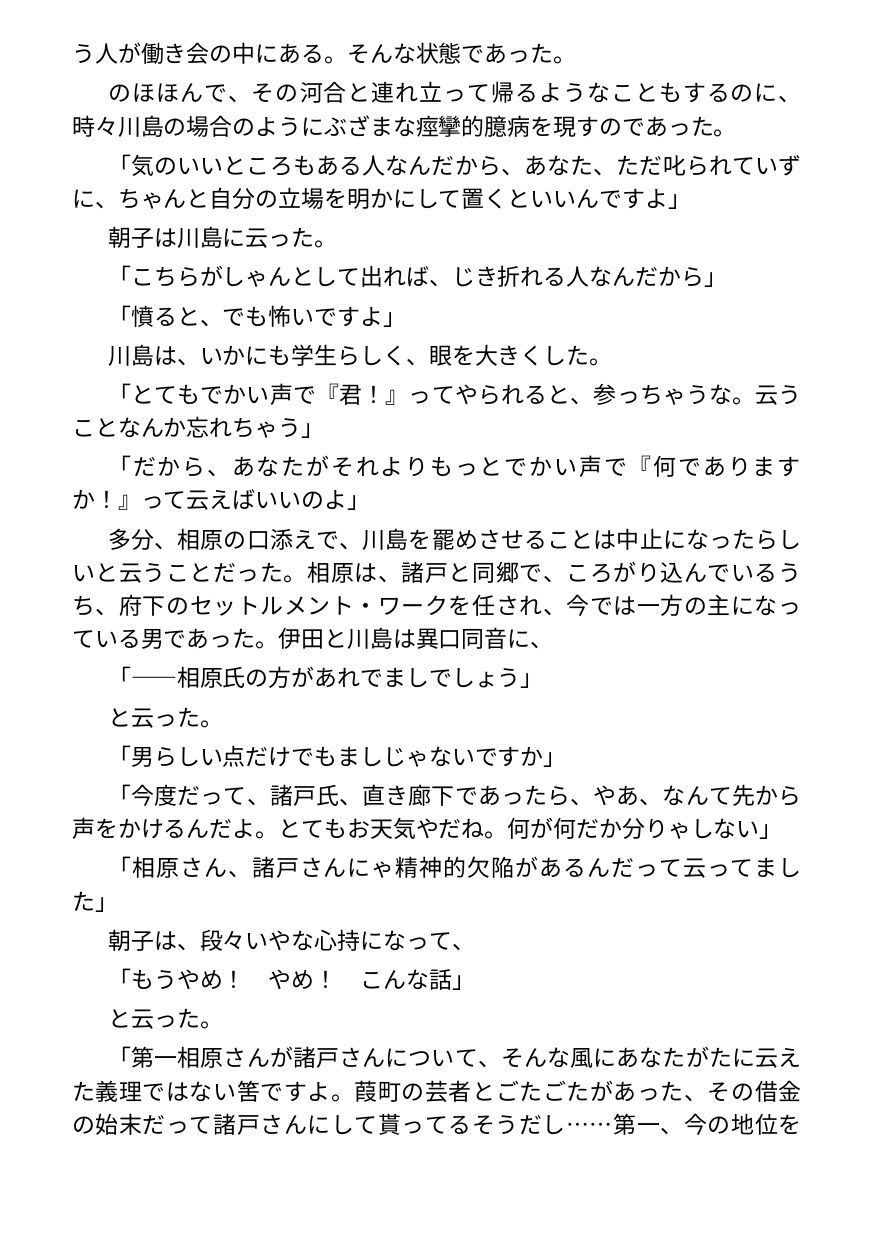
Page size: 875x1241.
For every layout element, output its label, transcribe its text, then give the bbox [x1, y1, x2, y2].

text と云った。 [72, 699, 802, 733]
text 「第一相原さんが諸戸さんについて、そんな風にあなたがたに云えた義理ではない筈ですよ。葭町の芸者とごたごたがあった、その借金の始末だって諸戸さんにして貰ってるそうだし……第一、今の地位を [72, 1040, 802, 1140]
text 「相原さん、諸戸さんにゃ精神的欠陥があるんだって云ってました」 [72, 850, 802, 917]
text のほほんで、その河合と連れ立って帰るようなこともするのに、時々川島の場合のようにぶざまな痙攣的臆病を現すのであった。 [72, 75, 802, 142]
text う人が働き会の中にある。そんな状態であった。 [72, 36, 802, 69]
text 「――相原氏の方があれでましでしょう」 [72, 660, 802, 693]
text 「憤ると、でも怖いですよ」 [72, 298, 802, 332]
text 「男らしい点だけでもましじゃないですか」 [72, 739, 802, 772]
text と云った。 [72, 1001, 802, 1034]
text 「もうやめ！ やめ！ こんな話」 [72, 962, 802, 995]
text 川島は、いかにも学生らしく、眼を大きくした。 [72, 337, 802, 371]
text 「気のいいところもある人なんだから、あなた、ただ叱られていずに、ちゃんと自分の立場を明かにして置くといいんですよ」 [72, 148, 802, 214]
text 朝子は川島に云った。 [72, 220, 802, 253]
text 「だから、あなたがそれよりもっとでかい声で『何でありますか！』って云えばいいのよ」 [72, 449, 802, 516]
text 「とてもでかい声で『君！』ってやられると、参っちゃうな。云うことなんか忘れちゃう」 [72, 377, 802, 443]
text 朝子は、段々いやな心持になって、 [72, 923, 802, 956]
text 「今度だって、諸戸氏、直き廊下であったら、やあ、なんて先から声をかけるんだよ。とてもお天気やだね。何が何だか分りゃしない」 [72, 778, 802, 844]
text 「こちらがしゃんとして出れば、じき折れる人なんだから」 [72, 259, 802, 292]
text 多分、相原の口添えで、川島を罷めさせることは中止になったらしいと云うことだった。相原は、諸戸と同郷で、ころがり込んでいるうち、府下のセットルメント・ワークを任され、今では一方の主になっている男であった。伊田と川島は異口同音に、 [72, 521, 802, 654]
